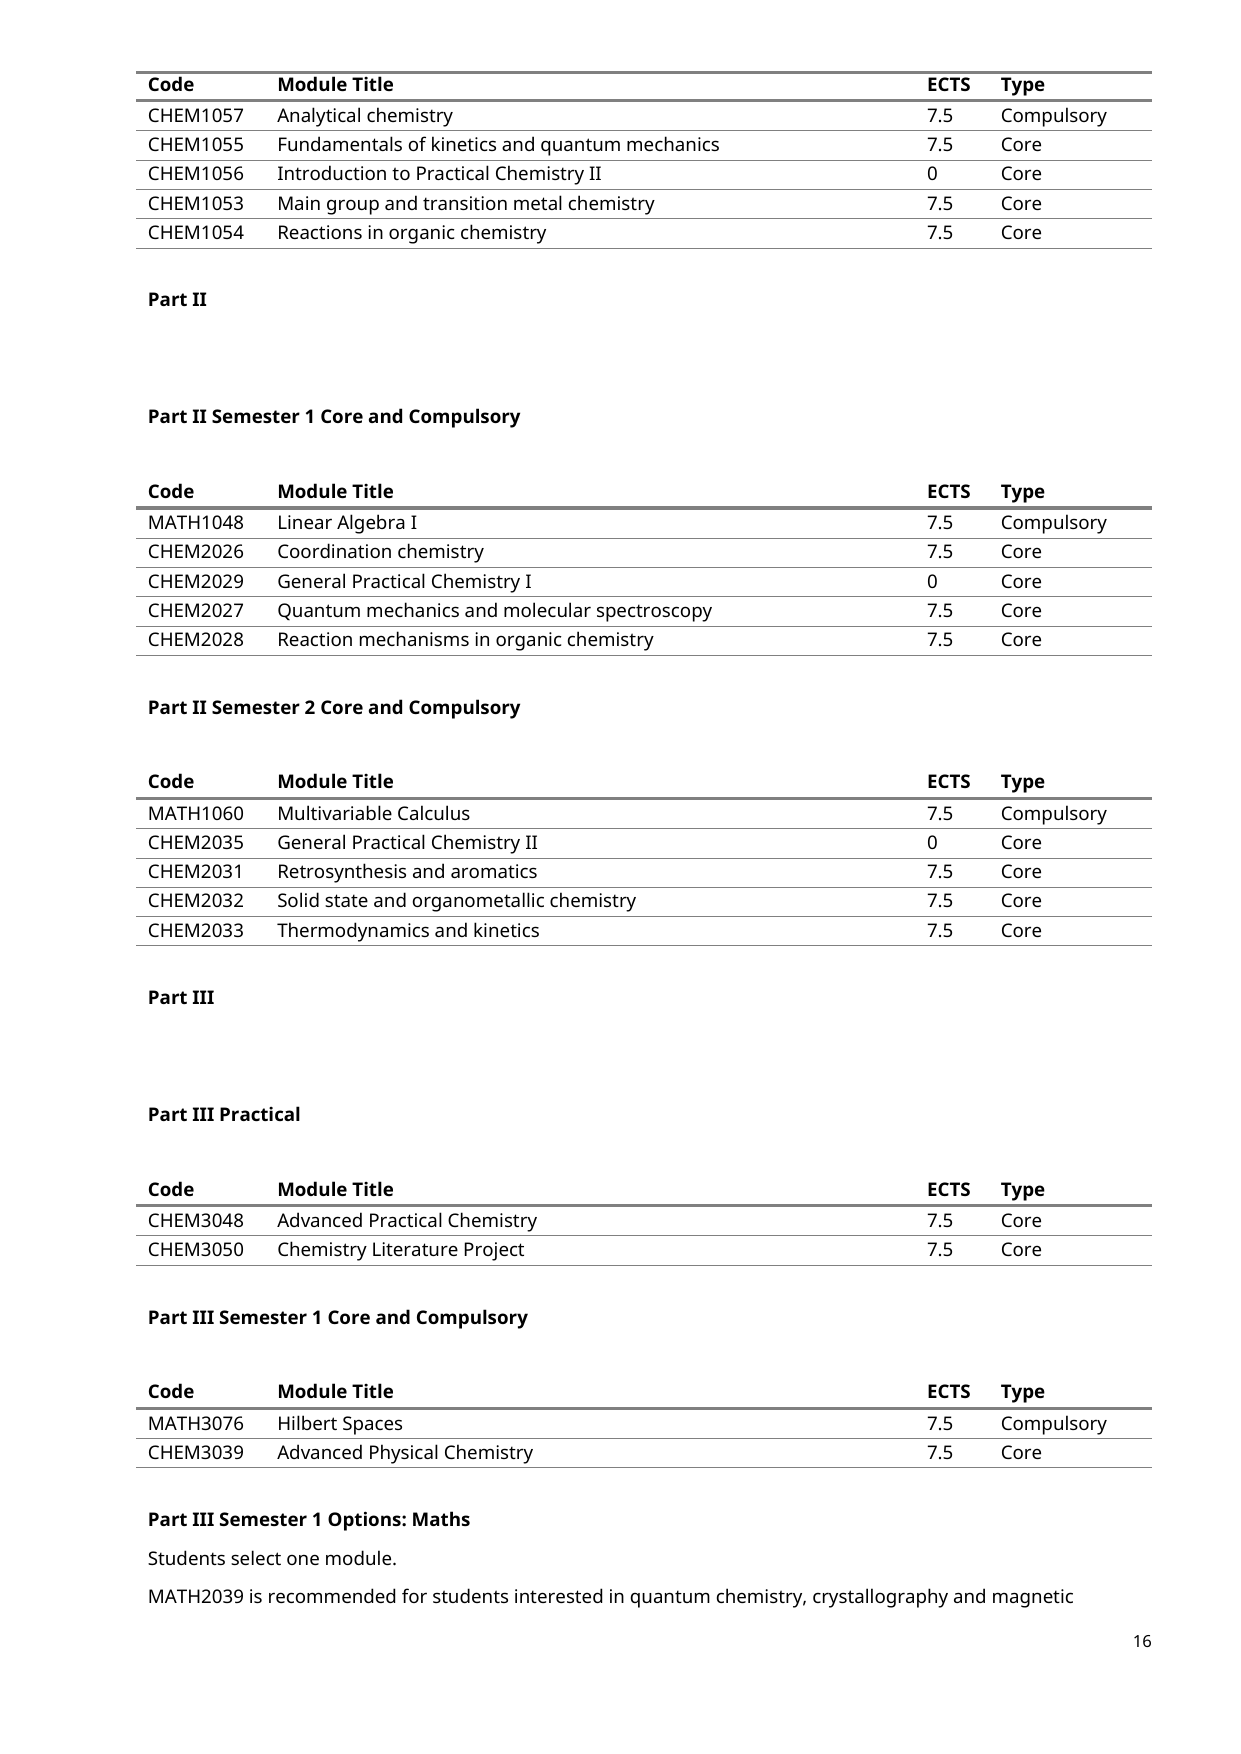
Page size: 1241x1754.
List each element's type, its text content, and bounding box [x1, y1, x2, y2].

table_cell 7.5 [916, 539, 989, 567]
table_cell CHEM3039 [136, 1439, 266, 1467]
table_cell Linear Algebra I [266, 510, 916, 538]
table_cell ECTS [916, 478, 989, 506]
table_cell CHEM1057 [136, 102, 266, 130]
table_cell 7.5 [916, 510, 989, 538]
table_cell Core [989, 219, 1152, 247]
table_cell Code [136, 74, 266, 99]
table_cell Core [989, 888, 1152, 916]
table_cell Compulsory [989, 102, 1152, 130]
table_cell Part II Semester 2 Core and Compulsory [136, 656, 1152, 768]
table_cell CHEM2029 [136, 568, 266, 596]
table_cell Core [989, 1439, 1152, 1467]
table_cell Module Title [266, 74, 916, 99]
table_cell Code [136, 1176, 266, 1204]
table_cell Module Title [266, 769, 916, 797]
table_cell 7.5 [916, 102, 989, 130]
table_cell 7.5 [916, 859, 989, 887]
table_cell Part II Semester 1 Core and Compulsory [136, 365, 1152, 478]
table_cell 7.5 [916, 1236, 989, 1265]
table_cell Core [989, 597, 1152, 626]
table_cell Code [136, 1379, 266, 1407]
table_cell Main group and transition metal chemistry [266, 190, 916, 218]
table_cell Quantum mechanics and molecular spectroscopy [266, 597, 916, 626]
table_cell ECTS [916, 74, 989, 99]
table_cell Introduction to Practical Chemistry II [266, 161, 916, 189]
table_cell Core [989, 829, 1152, 857]
table_cell 7.5 [916, 190, 989, 218]
table_cell Advanced Practical Chemistry [266, 1207, 916, 1235]
table_cell Module Title [266, 478, 916, 506]
table_cell 7.5 [916, 597, 989, 626]
table_cell 7.5 [916, 1207, 989, 1235]
table_cell Code [136, 769, 266, 797]
table_cell 0 [916, 568, 989, 596]
table_cell Hilbert Spaces [266, 1410, 916, 1438]
table_cell Thermodynamics and kinetics [266, 917, 916, 945]
table_cell General Practical Chemistry I [266, 568, 916, 596]
table_cell CHEM1056 [136, 161, 266, 189]
table_cell Core [989, 917, 1152, 945]
table_cell 7.5 [916, 627, 989, 655]
table_cell MATH1060 [136, 800, 266, 828]
table_cell CHEM3050 [136, 1236, 266, 1265]
table_cell CHEM2027 [136, 597, 266, 626]
table_cell Core [989, 859, 1152, 887]
table_cell Core [989, 190, 1152, 218]
table_cell CHEM1054 [136, 219, 266, 247]
table_cell 7.5 [916, 800, 989, 828]
table_cell Analytical chemistry [266, 102, 916, 130]
table_cell 7.5 [916, 1410, 989, 1438]
table_cell Retrosynthesis and aromatics [266, 859, 916, 887]
table_cell Compulsory [989, 800, 1152, 828]
table_cell Module Title [266, 1379, 916, 1407]
table_cell Fundamentals of kinetics and quantum mechanics [266, 131, 916, 160]
table_cell Part III Practical [136, 1063, 1152, 1176]
table_cell 0 [916, 829, 989, 857]
table_cell Core [989, 627, 1152, 655]
table_cell Reactions in organic chemistry [266, 219, 916, 247]
table_cell MATH1048 [136, 510, 266, 538]
table_cell Type [989, 478, 1152, 506]
table_cell 7.5 [916, 888, 989, 916]
table_cell ECTS [916, 1176, 989, 1204]
table_cell Core [989, 131, 1152, 160]
table_cell 7.5 [916, 219, 989, 247]
table_cell Coordination chemistry [266, 539, 916, 567]
table_cell CHEM2035 [136, 829, 266, 857]
table_cell CHEM2032 [136, 888, 266, 916]
table_cell Part II [136, 249, 1152, 365]
table_cell Type [989, 1176, 1152, 1204]
table_cell Core [989, 161, 1152, 189]
table_cell Compulsory [989, 510, 1152, 538]
table_cell Type [989, 74, 1152, 99]
table_cell 7.5 [916, 917, 989, 945]
table_cell 7.5 [916, 1439, 989, 1467]
table_cell 7.5 [916, 131, 989, 160]
table_cell General Practical Chemistry II [266, 829, 916, 857]
table_cell Type [989, 769, 1152, 797]
table_cell Code [136, 478, 266, 506]
table_cell Part III [136, 946, 1152, 1063]
table_cell Chemistry Literature Project [266, 1236, 916, 1265]
table_cell CHEM2028 [136, 627, 266, 655]
table_cell ECTS [916, 769, 989, 797]
table_cell 0 [916, 161, 989, 189]
table_cell Part III Semester 1 Core and Compulsory [136, 1266, 1152, 1378]
table_cell ECTS [916, 1379, 989, 1407]
table_cell CHEM2033 [136, 917, 266, 945]
table_cell Core [989, 1207, 1152, 1235]
table_cell Module Title [266, 1176, 916, 1204]
table_cell CHEM2031 [136, 859, 266, 887]
table_cell Multivariable Calculus [266, 800, 916, 828]
table_cell Core [989, 568, 1152, 596]
table_cell CHEM1055 [136, 131, 266, 160]
table_cell MATH3076 [136, 1410, 266, 1438]
table_cell Compulsory [989, 1410, 1152, 1438]
table_cell Advanced Physical Chemistry [266, 1439, 916, 1467]
table_cell Core [989, 1236, 1152, 1265]
table_cell Core [989, 539, 1152, 567]
table_cell Type [989, 1379, 1152, 1407]
table_cell CHEM2026 [136, 539, 266, 567]
table_cell Solid state and organometallic chemistry [266, 888, 916, 916]
table_cell Part III Semester 1 Options: Maths Students select one module. MATH2039 is recommended for students interested in quantum chemistry, crystallography and magnetic [136, 1468, 1152, 1608]
table_cell CHEM1053 [136, 190, 266, 218]
table_cell CHEM3048 [136, 1207, 266, 1235]
table_cell Reaction mechanisms in organic chemistry [266, 627, 916, 655]
